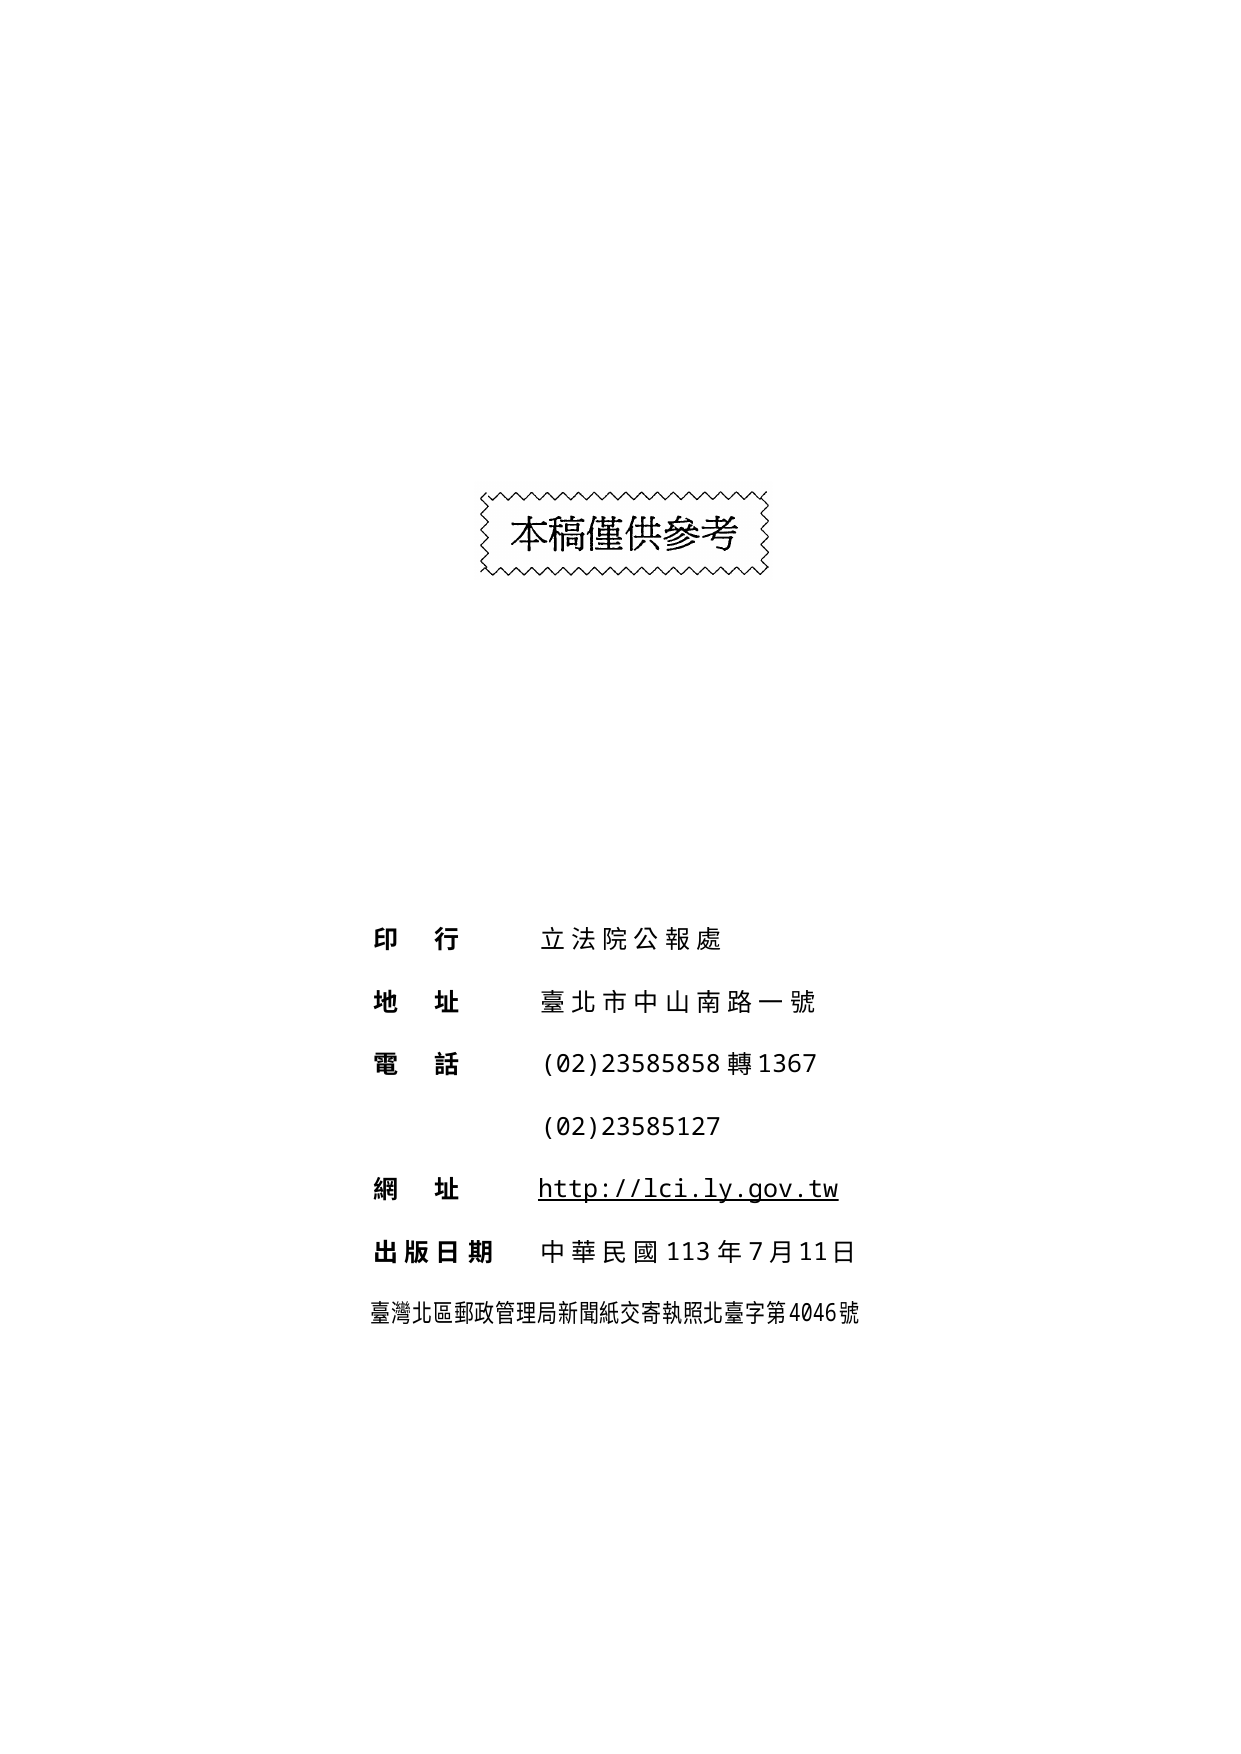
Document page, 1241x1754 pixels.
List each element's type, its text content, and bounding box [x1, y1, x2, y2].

table_cell (02)23585858轉1367 (02)23585127 [534, 1031, 878, 1156]
table_cell http://lci.ly.gov.tw [534, 1156, 878, 1219]
table_cell 電話 [362, 1031, 534, 1156]
table_cell 地址 [362, 969, 534, 1031]
table_cell 網址 [362, 1156, 534, 1219]
table_cell 臺灣北區郵政管理局新聞紙交寄執照北臺字第4046號 [362, 1281, 878, 1344]
table_cell 臺北市中山南路一號 [534, 969, 878, 1031]
table_header [468, 406, 773, 594]
table_cell 中華民國113年7月11日 [534, 1219, 878, 1281]
table_header 印行 [362, 906, 534, 969]
table_header 立法院公報處 [534, 906, 878, 969]
table_cell 出版日期 [362, 1219, 534, 1281]
